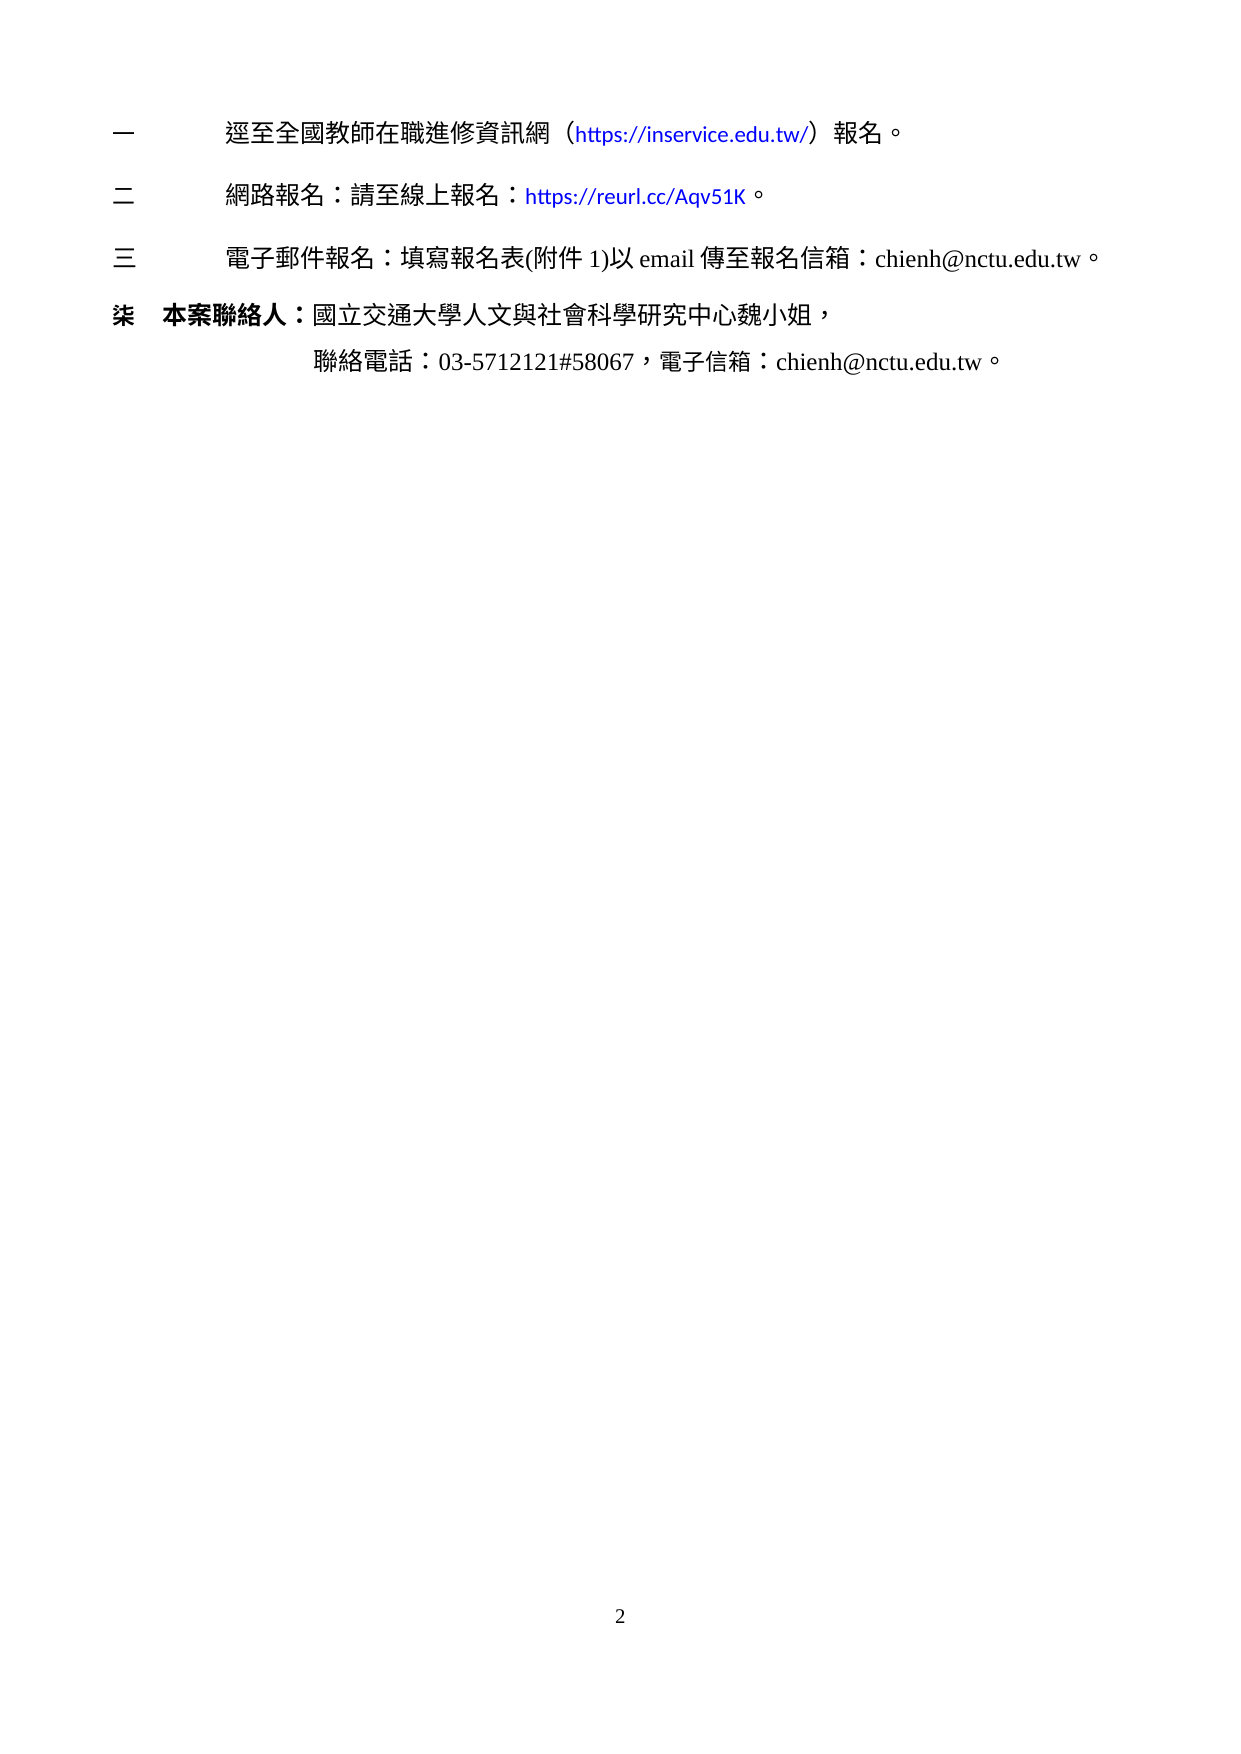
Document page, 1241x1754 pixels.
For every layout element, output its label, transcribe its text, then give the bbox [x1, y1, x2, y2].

list 逕至全國教師在職進修資訊網（https://inservice.edu.tw/）報名。 [112, 89, 1119, 152]
list 網路報名：請至線上報名：https://reurl.cc/Aqv51K。 [112, 152, 1119, 214]
list 本案聯絡人：國立交通大學人文與社會科學研究中心魏小姐， [112, 296, 1119, 332]
list 電子郵件報名：填寫報名表(附件1)以email傳至報名信箱：chienh@nctu.edu.tw。 [112, 214, 1119, 277]
text 聯絡電話：03-5712121#58067，電子信箱：chienh@nctu.edu.tw。 [313, 341, 1119, 378]
